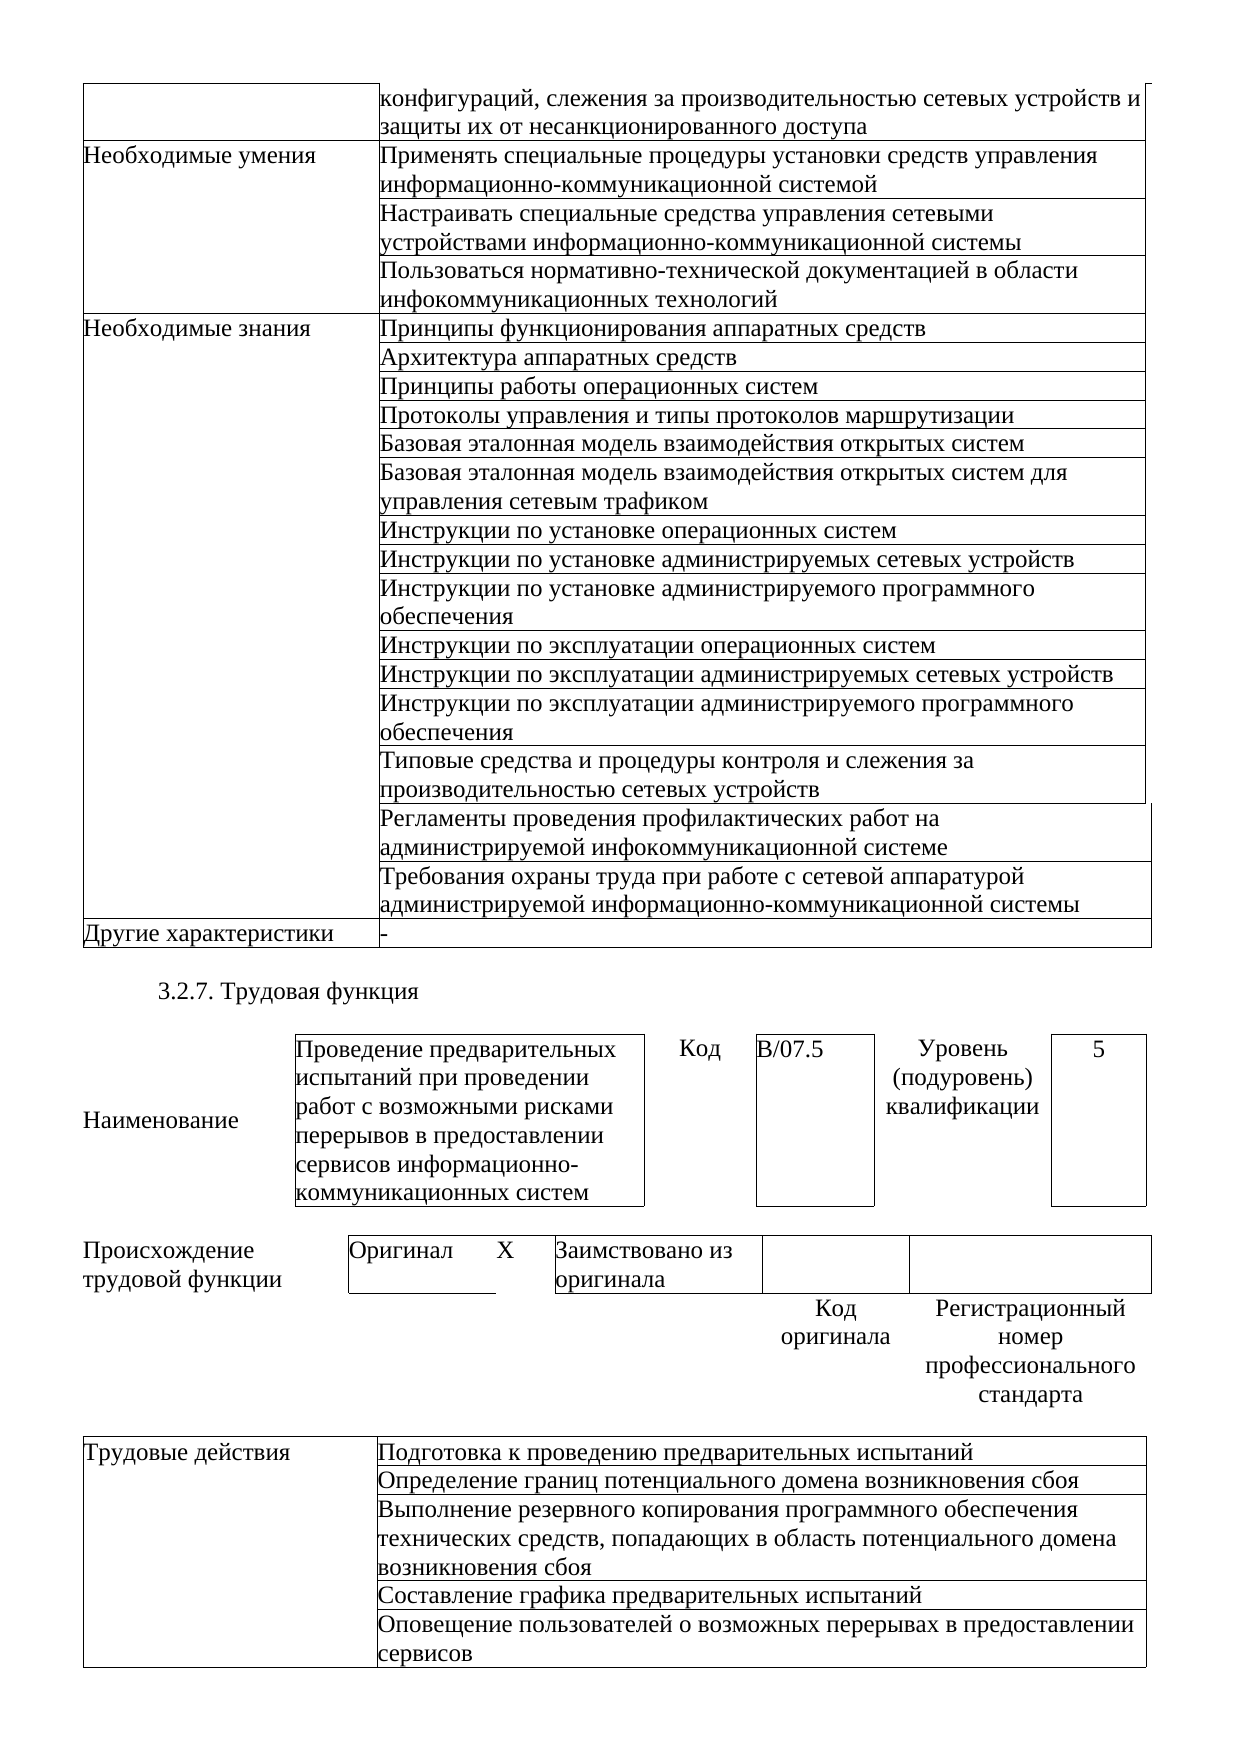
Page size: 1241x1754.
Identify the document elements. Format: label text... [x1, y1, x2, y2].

table_cell Архитектура аппаратных средств [380, 343, 1145, 371]
table_cell Инструкции по установке администрируемых сетевых устройств [380, 545, 1145, 573]
table_header Подготовка к проведению предварительных испытаний [378, 1437, 1146, 1465]
table_cell Оповещение пользователей о возможных перерывах в предоставлении сервисов [378, 1610, 1146, 1667]
table_cell Протоколы управления и типы протоколов маршрутизации [380, 401, 1145, 428]
table_cell - [380, 919, 1151, 947]
table_cell [1146, 84, 1152, 140]
table_cell [1146, 429, 1152, 457]
table_header 5 [1052, 1035, 1146, 1206]
table_cell Базовая эталонная модель взаимодействия открытых систем для управления сетевым трафиком [380, 458, 1145, 515]
table_cell [1146, 515, 1152, 544]
table_header Заимствовано из оригинала [556, 1236, 762, 1293]
table_cell Необходимые умения [84, 141, 379, 313]
text 3.2.7. Трудовая функция [83, 976, 1157, 1005]
table_cell Применять специальные процедуры установки средств управления информационно-коммуникационной системой [380, 141, 1145, 198]
table_cell [1146, 140, 1152, 198]
table_cell [83, 1293, 348, 1408]
table_cell Инструкции по эксплуатации администрируемых сетевых устройств [380, 660, 1145, 688]
table_cell [1146, 400, 1152, 428]
table_header [910, 1236, 1151, 1293]
table_cell Выполнение резервного копирования программного обеспечения технических средств, попадающих в область потенциального домена возникновения сбоя [378, 1495, 1146, 1580]
table_cell Базовая эталонная модель взаимодействия открытых систем [380, 429, 1145, 457]
table_cell Другие характеристики [84, 919, 379, 947]
table_cell Инструкции по эксплуатации операционных систем [380, 631, 1145, 659]
table_cell Необходимые знания [84, 314, 379, 918]
table_cell Составление графика предварительных испытаний [378, 1581, 1146, 1609]
table_cell Инструкции по эксплуатации администрируемого программного обеспечения [380, 689, 1145, 745]
table_cell [1146, 688, 1152, 746]
table_cell [1146, 342, 1152, 371]
table_header [763, 1236, 909, 1293]
table_cell [1146, 198, 1152, 256]
table_header Происхождение трудовой функции [83, 1235, 348, 1293]
table_cell Типовые средства и процедуры контроля и слежения за производительностью сетевых устройств [380, 746, 1145, 803]
table_cell Принципы работы операционных систем [380, 372, 1145, 400]
table_cell Регламенты проведения профилактических работ на администрируемой инфокоммуникационной системе [380, 803, 1151, 861]
table_cell Принципы функционирования аппаратных средств [380, 314, 1145, 342]
table_header Проведение предварительных испытаний при проведении работ с возможными рисками перерывов в предоставлении сервисов информационно-коммуникационных систем [296, 1035, 644, 1206]
table_cell [1146, 573, 1152, 630]
table_header X [496, 1236, 555, 1293]
table_header Наименование [83, 1034, 295, 1206]
table_cell Требования охраны труда при работе с сетевой аппаратурой администрируемой информационно-коммуникационной системы [380, 862, 1151, 918]
table_cell Пользоваться нормативно-технической документацией в области инфокоммуникационных технологий [380, 256, 1145, 313]
table_header Код [645, 1034, 756, 1206]
table_cell [1146, 746, 1152, 803]
table_cell [1146, 630, 1152, 659]
table_cell [1146, 371, 1152, 400]
table_cell Инструкции по установке администрируемого программного обеспечения [380, 574, 1145, 630]
table_cell Определение границ потенциального домена возникновения сбоя [378, 1466, 1146, 1494]
table_cell Настраивать специальные средства управления сетевыми устройствами информационно-коммуникационной системы [380, 199, 1145, 255]
table_cell [1146, 659, 1152, 688]
table_cell Регистрационный номер профессионального стандарта [909, 1294, 1152, 1408]
table_cell Код оригинала [762, 1294, 909, 1408]
table_cell [1146, 544, 1152, 573]
table_cell Инструкции по установке операционных систем [380, 516, 1145, 544]
table_cell конфигураций, слежения за производительностью сетевых устройств и защиты их от несанкционированного доступа [380, 83, 1145, 140]
table_header Оригинал [349, 1236, 496, 1293]
table_cell [1146, 458, 1152, 515]
table_header Уровень (подуровень) квалификации [875, 1034, 1051, 1206]
table_cell [1146, 313, 1152, 342]
table_header Трудовые действия [84, 1437, 377, 1667]
table_cell [349, 1293, 555, 1408]
table_cell [555, 1294, 762, 1408]
table_cell [1146, 256, 1152, 313]
table_header B/07.5 [757, 1035, 874, 1206]
